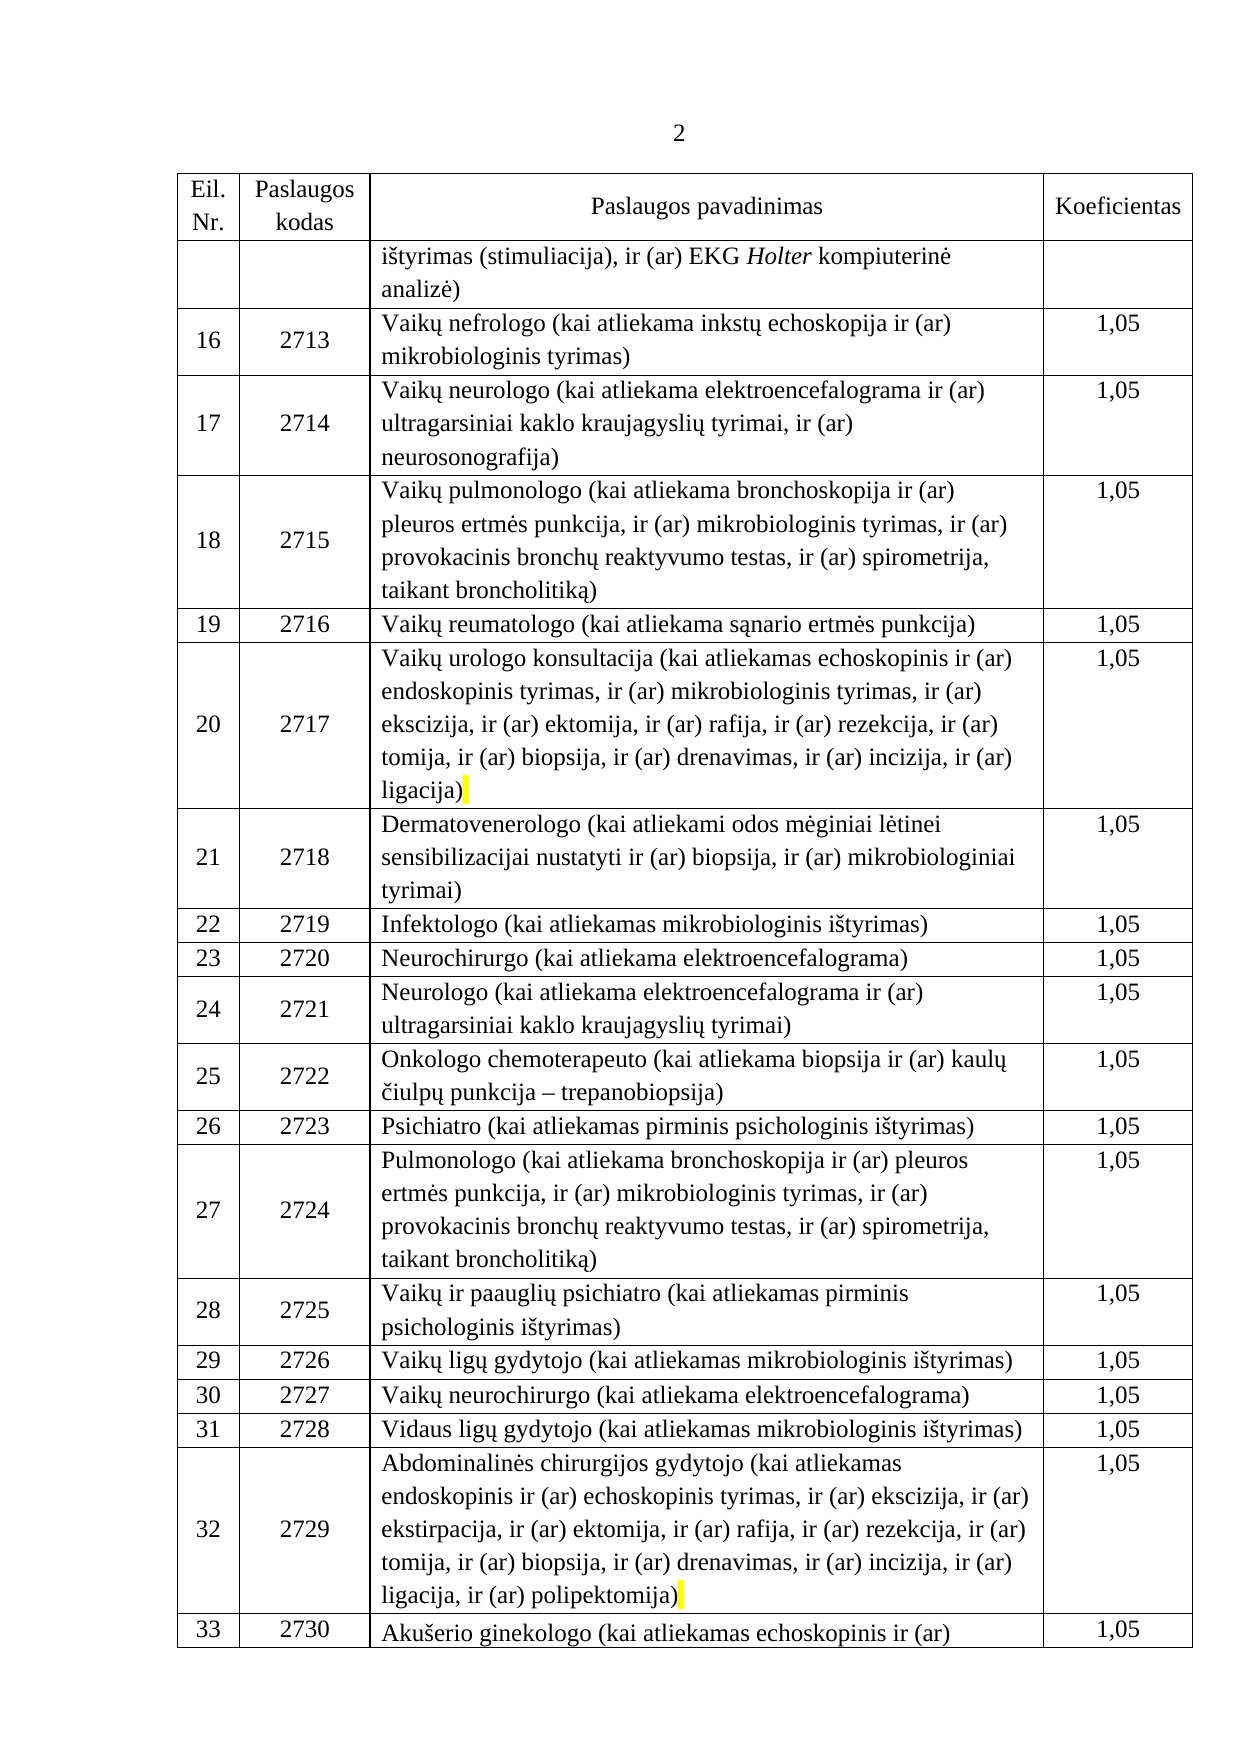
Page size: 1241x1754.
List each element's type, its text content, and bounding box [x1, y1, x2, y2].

table_cell Infektologo (kai atliekamas mikrobiologinis ištyrimas) [371, 909, 1043, 942]
table_cell 18 [178, 476, 239, 608]
table_cell 2728 [240, 1414, 369, 1447]
table_cell Vaikų ir paauglių psichiatro (kai atliekamas pirminis psichologinis ištyrimas) [371, 1279, 1043, 1344]
table_cell 1,05 [1044, 1614, 1192, 1647]
table_cell 24 [178, 977, 239, 1043]
table_cell ištyrimas (stimuliacija), ir (ar) EKG Holter kompiuterinė analizė) [371, 241, 1043, 307]
table_cell 1,05 [1044, 977, 1192, 1043]
table_cell Neurologo (kai atliekama elektroencefalograma ir (ar) ultragarsiniai kaklo kraujagyslių tyrimai) [371, 977, 1043, 1043]
table_cell Onkologo chemoterapeuto (kai atliekama biopsija ir (ar) kaulų čiulpų punkcija – trepanobiopsija) [371, 1044, 1043, 1110]
table_cell Vaikų neurochirurgo (kai atliekama elektroencefalograma) [371, 1380, 1043, 1413]
table_cell 2715 [240, 476, 369, 608]
table_cell 2730 [240, 1614, 369, 1647]
table_cell Vaikų reumatologo (kai atliekama sąnario ertmės punkcija) [371, 609, 1043, 642]
table_cell 1,05 [1044, 643, 1192, 808]
table_cell 1,05 [1044, 376, 1192, 474]
table_cell 2723 [240, 1111, 369, 1144]
table_cell 2729 [240, 1448, 369, 1613]
table_cell 21 [178, 809, 239, 908]
table_cell 2721 [240, 977, 369, 1043]
table_cell 16 [178, 309, 239, 374]
table_cell Abdominalinės chirurgijos gydytojo (kai atliekamas endoskopinis ir (ar) echoskopinis tyrimas, ir (ar) ekscizija, ir (ar) ekstirpacija, ir (ar) ektomija, ir (ar) rafija, ir (ar) rezekcija, ir (ar) tomija, ir (ar) biopsija, ir (ar) drenavimas, ir (ar) incizija, ir (ar) ligacija, ir (ar) polipektomija) [371, 1448, 1043, 1613]
table_cell 2716 [240, 609, 369, 642]
table_cell 25 [178, 1044, 239, 1110]
table_cell 33 [178, 1614, 239, 1647]
table_cell Vidaus ligų gydytojo (kai atliekamas mikrobiologinis ištyrimas) [371, 1414, 1043, 1447]
table_cell [1044, 241, 1192, 307]
table_cell 29 [178, 1346, 239, 1379]
table_cell 23 [178, 943, 239, 976]
table_cell 17 [178, 376, 239, 474]
table_cell 2718 [240, 809, 369, 908]
table_cell 1,05 [1044, 909, 1192, 942]
table_header Paslaugos pavadinimas [371, 174, 1043, 240]
table_header Koeficientas [1044, 174, 1192, 240]
table_cell [178, 241, 239, 307]
table_cell 2714 [240, 376, 369, 474]
table_cell 28 [178, 1279, 239, 1344]
table_cell Vaikų neurologo (kai atliekama elektroencefalograma ir (ar) ultragarsiniai kaklo kraujagyslių tyrimai, ir (ar) neurosonografija) [371, 376, 1043, 474]
table_cell 2727 [240, 1380, 369, 1413]
table_cell 2726 [240, 1346, 369, 1379]
table_cell 2722 [240, 1044, 369, 1110]
table_cell 2719 [240, 909, 369, 942]
table_cell 20 [178, 643, 239, 808]
table_cell 1,05 [1044, 609, 1192, 642]
table_cell 1,05 [1044, 1448, 1192, 1613]
table_cell 30 [178, 1380, 239, 1413]
table_cell Dermatovenerologo (kai atliekami odos mėginiai lėtinei sensibilizacijai nustatyti ir (ar) biopsija, ir (ar) mikrobiologiniai tyrimai) [371, 809, 1043, 908]
table_cell [240, 241, 369, 307]
table_cell 1,05 [1044, 1380, 1192, 1413]
table_cell 2725 [240, 1279, 369, 1344]
table_cell 2717 [240, 643, 369, 808]
table_cell Pulmonologo (kai atliekama bronchoskopija ir (ar) pleuros ertmės punkcija, ir (ar) mikrobiologinis tyrimas, ir (ar) provokacinis bronchų reaktyvumo testas, ir (ar) spirometrija, taikant broncholitiką) [371, 1145, 1043, 1277]
table_cell 27 [178, 1145, 239, 1277]
table_cell 2713 [240, 309, 369, 374]
table_cell Vaikų ligų gydytojo (kai atliekamas mikrobiologinis ištyrimas) [371, 1346, 1043, 1379]
table_cell 1,05 [1044, 1346, 1192, 1379]
table_cell 1,05 [1044, 476, 1192, 608]
table_cell Neurochirurgo (kai atliekama elektroencefalograma) [371, 943, 1043, 976]
table_cell Vaikų nefrologo (kai atliekama inkstų echoskopija ir (ar) mikrobiologinis tyrimas) [371, 309, 1043, 374]
table_cell 1,05 [1044, 1145, 1192, 1277]
table_cell 1,05 [1044, 943, 1192, 976]
table_cell 1,05 [1044, 1111, 1192, 1144]
table_cell 2724 [240, 1145, 369, 1277]
table_cell 32 [178, 1448, 239, 1613]
table_cell 19 [178, 609, 239, 642]
table_cell Akušerio ginekologo (kai atliekamas echoskopinis ir (ar) [371, 1614, 1043, 1647]
table_cell 1,05 [1044, 309, 1192, 374]
table_cell 1,05 [1044, 1044, 1192, 1110]
table_cell 2720 [240, 943, 369, 976]
table_cell 22 [178, 909, 239, 942]
table_cell 1,05 [1044, 809, 1192, 908]
table_cell Psichiatro (kai atliekamas pirminis psichologinis ištyrimas) [371, 1111, 1043, 1144]
table_cell 26 [178, 1111, 239, 1144]
table_cell 1,05 [1044, 1279, 1192, 1344]
table_header Eil. Nr. [178, 174, 239, 240]
table_cell 31 [178, 1414, 239, 1447]
table_cell Vaikų pulmonologo (kai atliekama bronchoskopija ir (ar) pleuros ertmės punkcija, ir (ar) mikrobiologinis tyrimas, ir (ar) provokacinis bronchų reaktyvumo testas, ir (ar) spirometrija, taikant broncholitiką) [371, 476, 1043, 608]
table_header Paslaugos kodas [240, 174, 369, 240]
table_cell Vaikų urologo konsultacija (kai atliekamas echoskopinis ir (ar) endoskopinis tyrimas, ir (ar) mikrobiologinis tyrimas, ir (ar) ekscizija, ir (ar) ektomija, ir (ar) rafija, ir (ar) rezekcija, ir (ar) tomija, ir (ar) biopsija, ir (ar) drenavimas, ir (ar) incizija, ir (ar) ligacija) [371, 643, 1043, 808]
table_cell 1,05 [1044, 1414, 1192, 1447]
